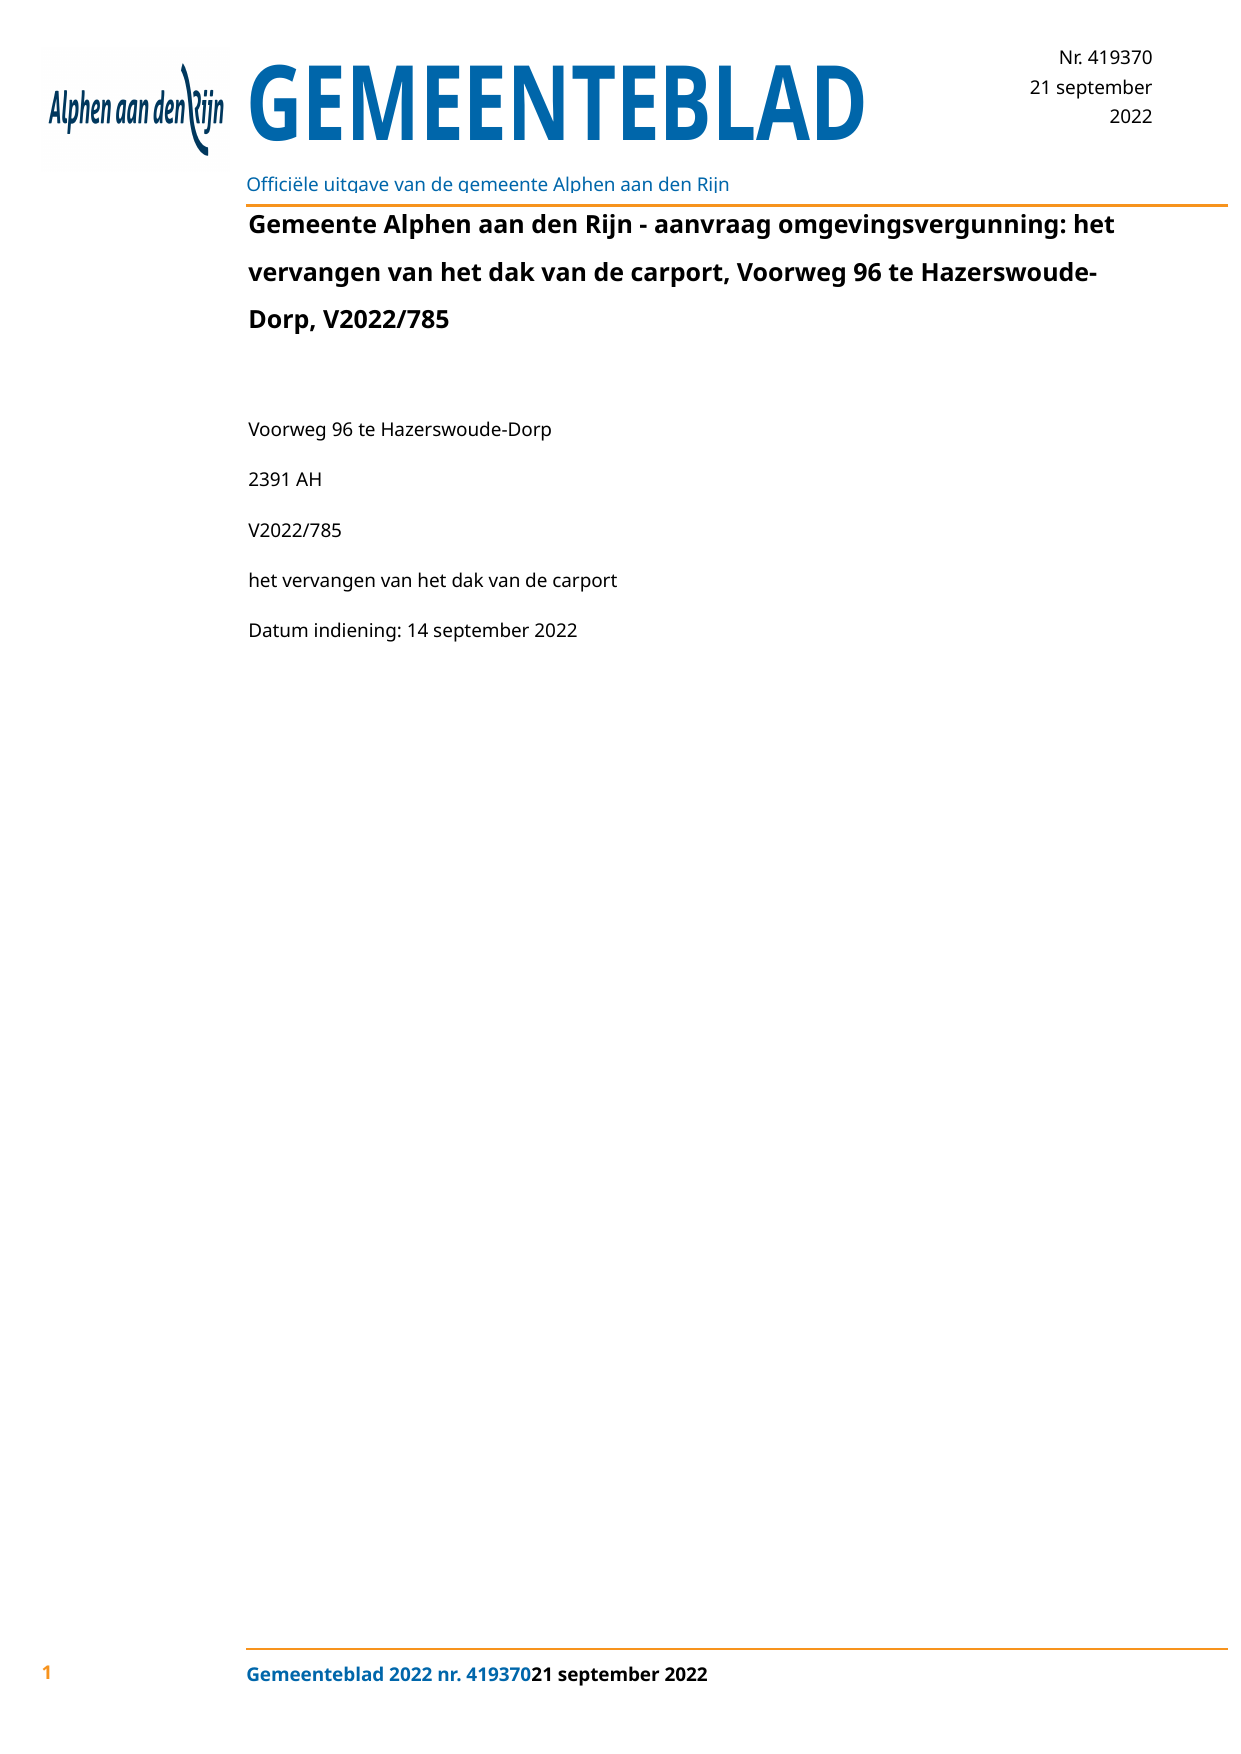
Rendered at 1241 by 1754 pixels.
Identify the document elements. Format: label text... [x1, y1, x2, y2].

text het vervangen van het dak van de carport [248, 567, 1152, 593]
text V2022/785 [248, 517, 1152, 542]
text Datum indiening: 14 september 2022 [248, 618, 1152, 643]
picture [41, 47, 231, 172]
text Gemeente Alphen aan den Rijn - aanvraag omgevingsvergunning: het vervangen van het dak van de carport, Voorweg 96 te Hazerswoude-Dorp, V2022/785 [248, 207, 1152, 336]
text Voorweg 96 te Hazerswoude-Dorp [248, 416, 1152, 442]
text 2391 AH [248, 466, 1152, 492]
